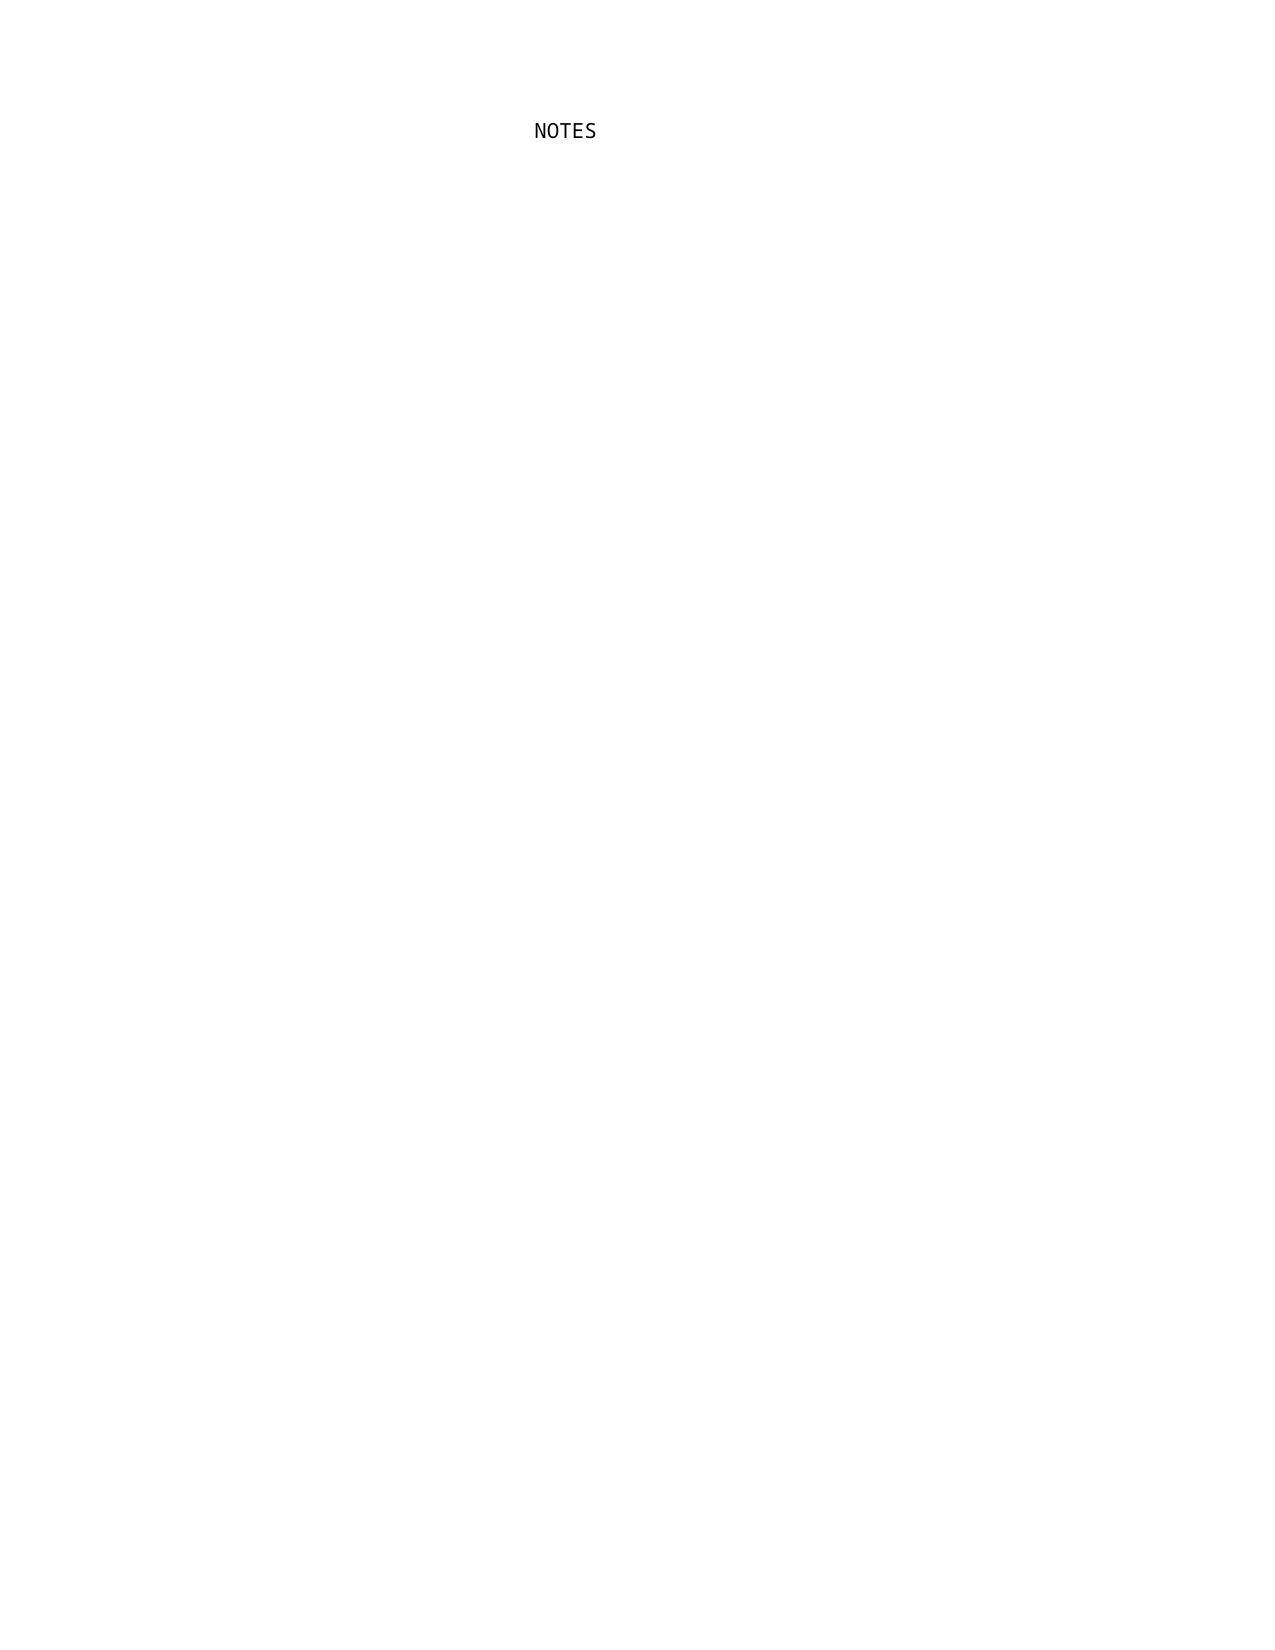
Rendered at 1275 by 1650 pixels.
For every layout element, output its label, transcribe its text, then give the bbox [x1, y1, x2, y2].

text NOTES [59, 116, 1216, 144]
